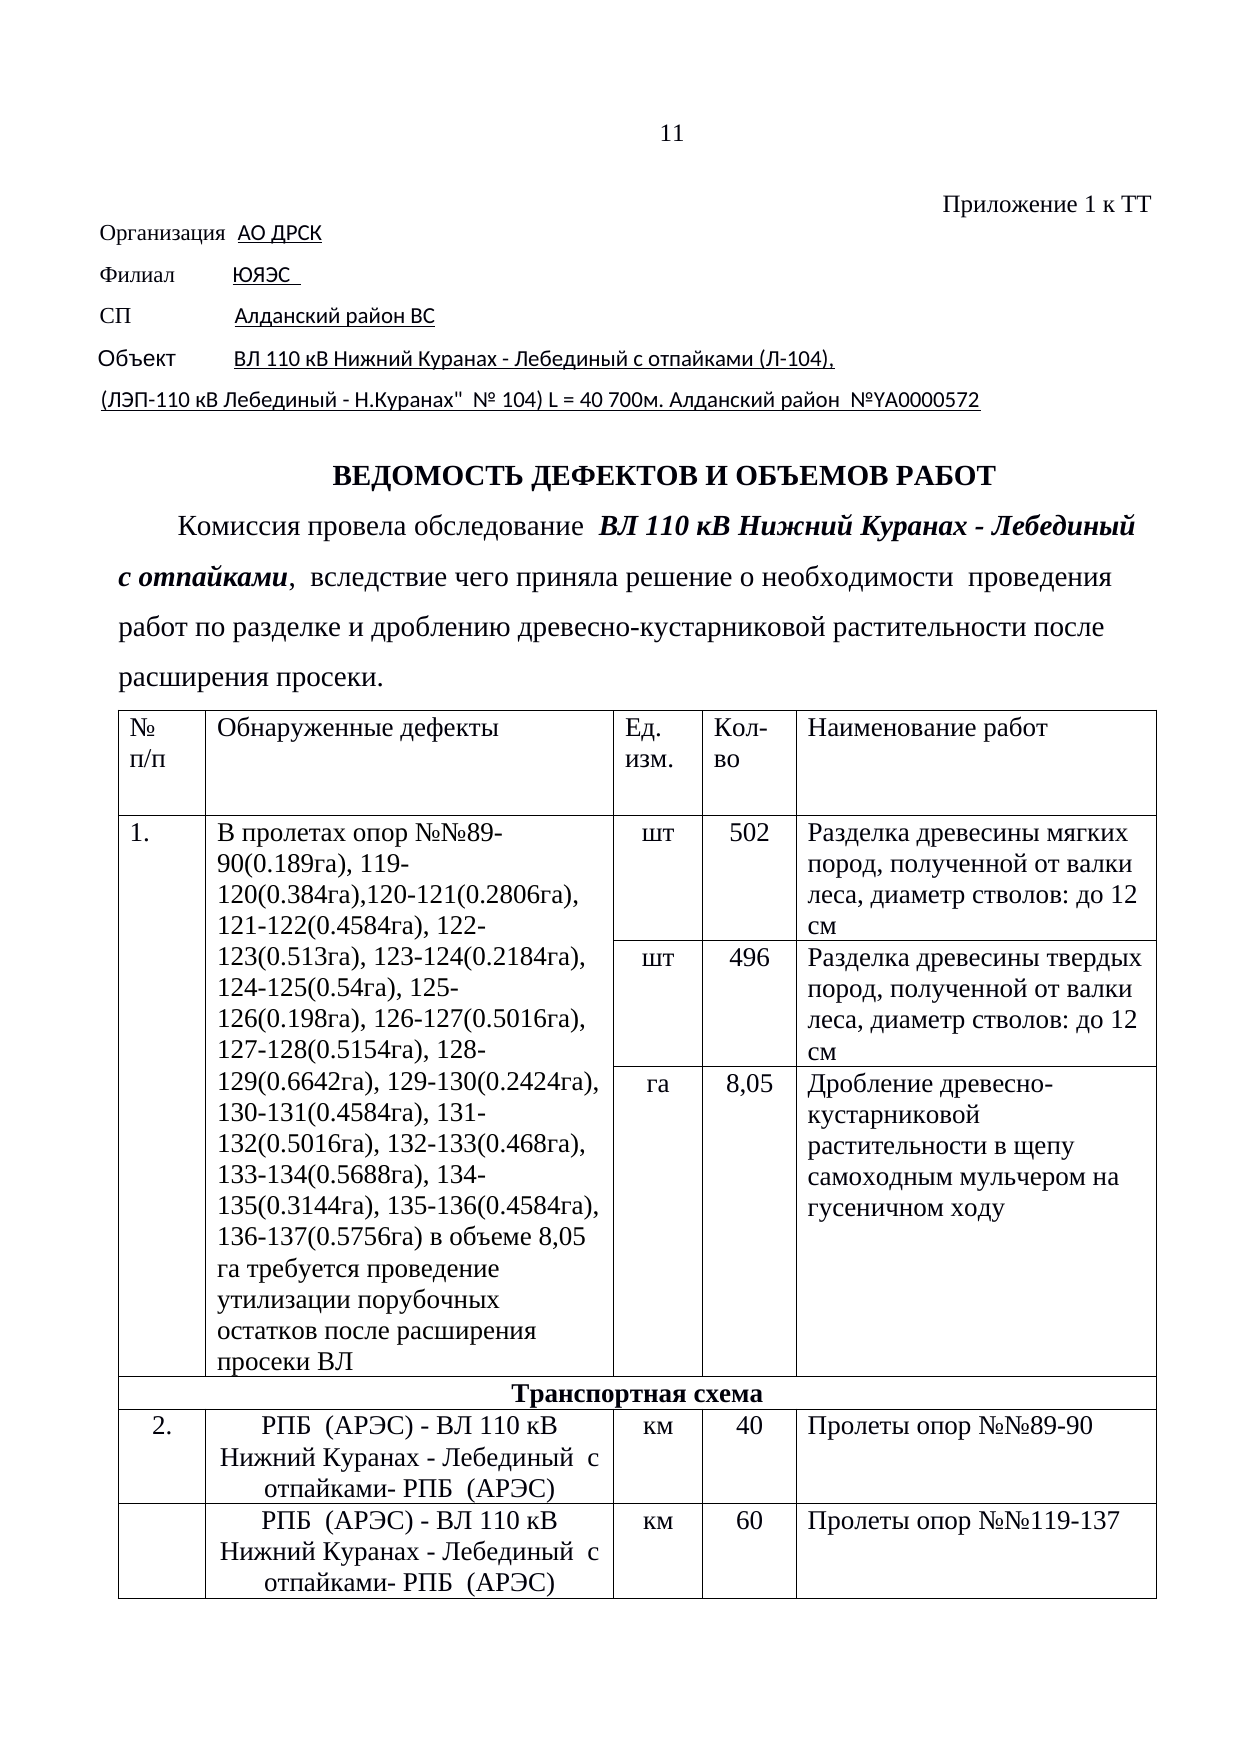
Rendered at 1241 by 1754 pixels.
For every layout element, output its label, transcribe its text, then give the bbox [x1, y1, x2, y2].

text Филиал ЮЯЭС [99, 260, 1152, 288]
table_cell РПБ (АРЭС) - ВЛ 110 кВ Нижний Куранах - Лебединый с отпайками- РПБ (АРЭС) [206, 1410, 613, 1503]
table_cell 60 [703, 1504, 796, 1597]
text Комиссия провела обследование ВЛ 110 кВ Нижний Куранах - Лебединый с отпайками, вследствие чего приняла решение о необходимости проведения работ по разделке и дроблению древесно-кустарниковой растительности после расширения просеки. [118, 508, 1152, 693]
table_cell В пролетах опор №№89-90(0.189га), 119-120(0.384га),120-121(0.2806га), 121-122(0.4584га), 122-123(0.513га), 123-124(0.2184га), 124-125(0.54га), 125-126(0.198га), 126-127(0.5016га), 127-128(0.5154га), 128-129(0.6642га), 129-130(0.2424га), 130-131(0.4584га), 131-132(0.5016га), 132-133(0.468га), 133-134(0.5688га), 134-135(0.3144га), 135-136(0.4584га), 136-137(0.5756га) в объеме 8,05 га требуется проведение утилизации порубочных остатков после расширения просеки ВЛ [206, 816, 613, 1376]
table_cell 8,05 [703, 1067, 796, 1376]
table_cell Транспортная схема [119, 1377, 1156, 1408]
text СП Алданский район ВС [99, 302, 1152, 330]
table_cell 40 [703, 1410, 796, 1503]
text Объект ВЛ 110 кВ Нижний Куранах - Лебединый с отпайками (Л-104), [0, 344, 1152, 372]
table_header Обнаруженные дефекты [206, 711, 613, 814]
text (ЛЭП-110 кВ Лебединый - Н.Куранах" № 104) L = 40 700м. Алданский район №YА0000572 [100, 386, 1152, 414]
table_cell Пролеты опор №№89-90 [797, 1410, 1156, 1503]
table_cell шт [614, 941, 702, 1066]
table_cell 496 [703, 941, 796, 1066]
text Приложение 1 к ТТ [118, 189, 1152, 218]
table_cell 502 [703, 816, 796, 940]
table_cell км [614, 1504, 702, 1597]
table_cell 2. [119, 1410, 205, 1503]
table_cell км [614, 1410, 702, 1503]
text ВЕДОМОСТЬ ДЕФЕКТОВ И ОБЪЕМОВ РАБОТ [118, 458, 1152, 492]
table_cell га [614, 1067, 702, 1376]
table_cell Пролеты опор №№119-137 [797, 1504, 1156, 1597]
table_cell Дробление древесно-кустарниковой растительности в щепу самоходным мульчером на гусеничном ходу [797, 1067, 1156, 1376]
table_cell Разделка древесины твердых пород, полученной от валки леса, диаметр стволов: до 12 см [797, 941, 1156, 1066]
text Организация АО ДРСК [99, 218, 1152, 246]
table_cell [119, 1504, 205, 1597]
table_header Наименование работ [797, 711, 1156, 814]
table_header Кол-во [703, 711, 796, 814]
table_header № п/п [119, 711, 205, 814]
table_cell 1. [119, 816, 205, 1376]
table_cell РПБ (АРЭС) - ВЛ 110 кВ Нижний Куранах - Лебединый с отпайками- РПБ (АРЭС) [206, 1504, 613, 1597]
table_cell Разделка древесины мягких пород, полученной от валки леса, диаметр стволов: до 12 см [797, 816, 1156, 940]
table_cell шт [614, 816, 702, 940]
table_header Ед. изм. [614, 711, 702, 814]
